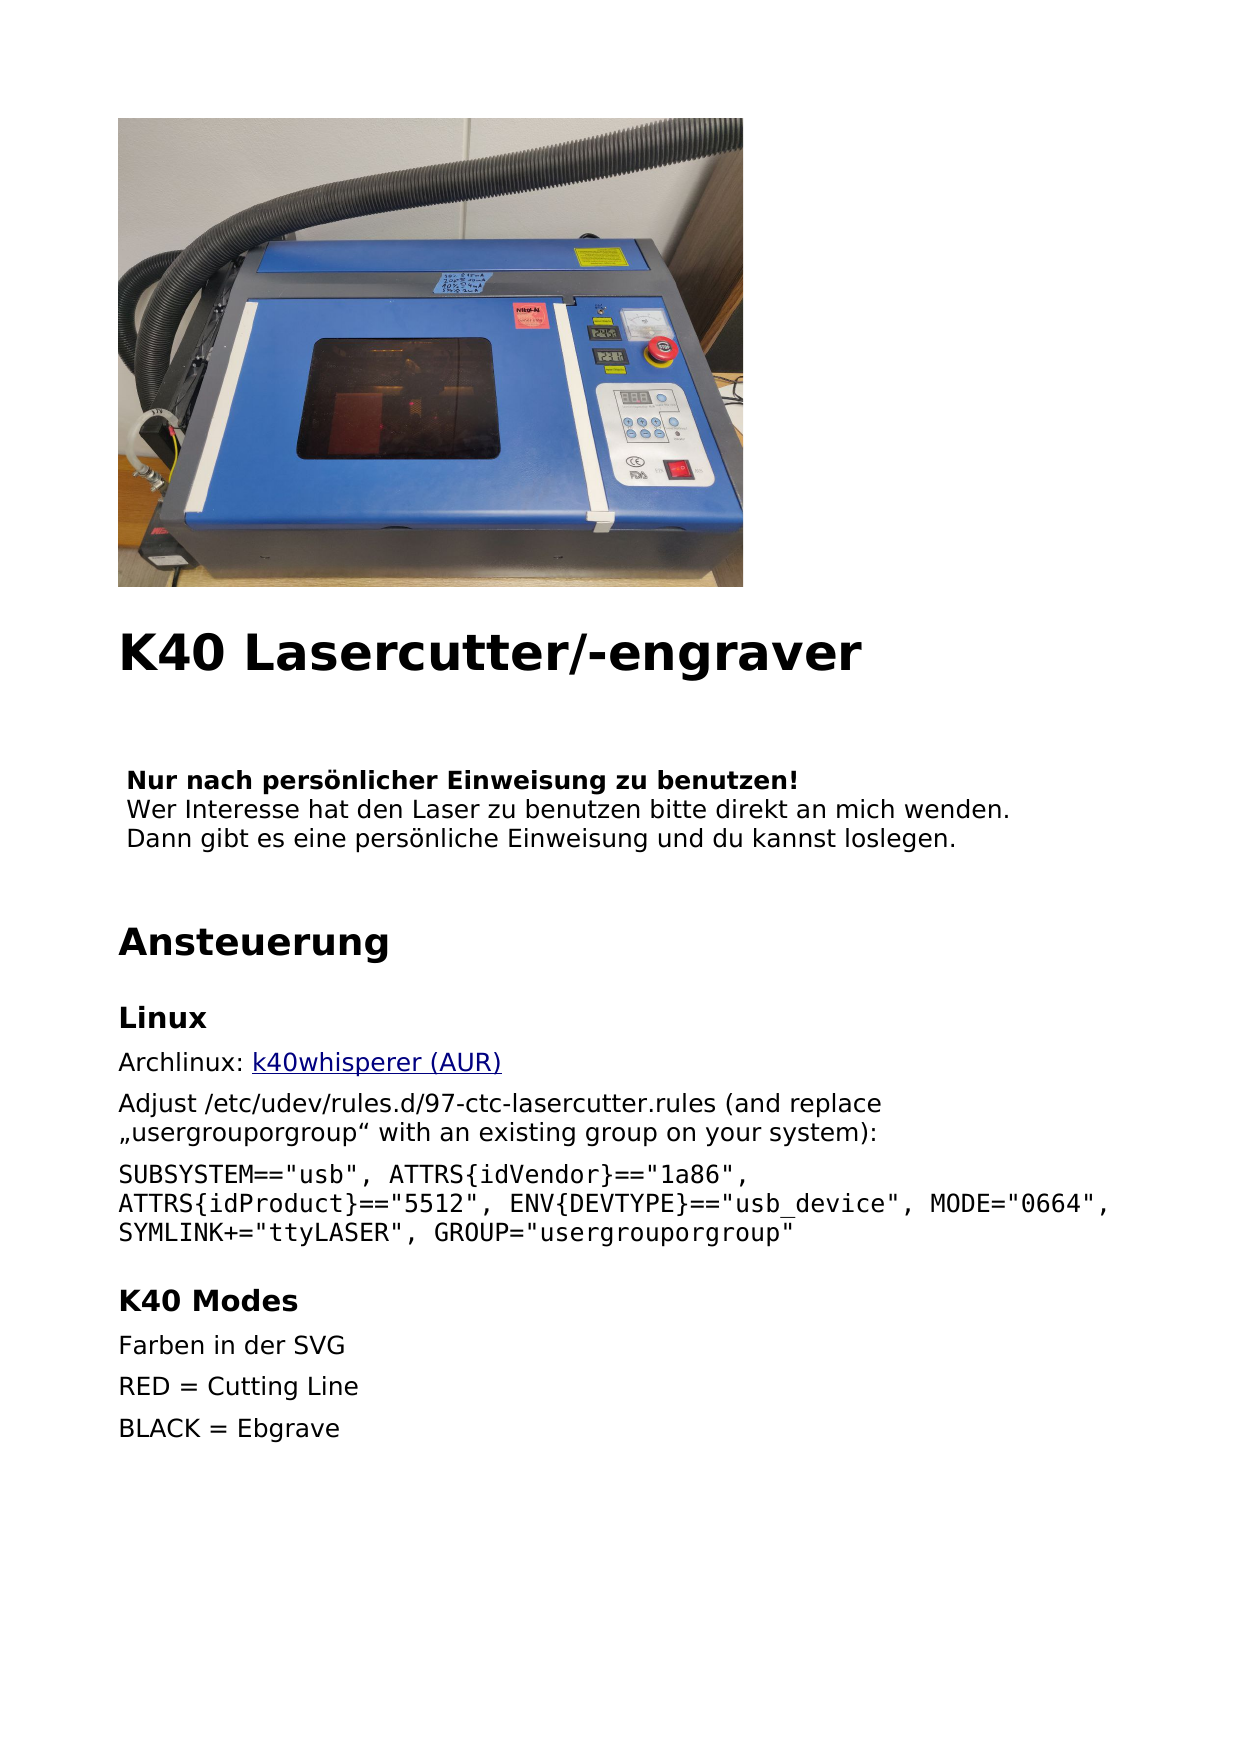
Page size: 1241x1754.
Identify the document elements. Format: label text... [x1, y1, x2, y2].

subtitle K40 Lasercutter/-engraver [118, 624, 1122, 683]
text RED = Cutting Line [118, 1373, 1122, 1402]
text Nur nach persönlicher Einweisung zu benutzen! Wer Interesse hat den Laser zu benutzen bitte direkt an mich wenden. Dann gibt es eine persönliche Einweisung und du kannst loslegen. [118, 737, 1122, 883]
text Adjust /etc/udev/rules.d/97-ctc-lasercutter.rules (and replace „usergrouporgroup“ with an existing group on your system): [118, 1089, 1122, 1148]
text SUBSYSTEM=="usb", ATTRS{idVendor}=="1a86", ATTRS{idProduct}=="5512", ENV{DEVTYPE}=="usb_device", MODE="0664", SYMLINK+="ttyLASER", GROUP="usergrouporgroup" [118, 1160, 1122, 1248]
text Farben in der SVG [118, 1331, 1122, 1360]
text Archlinux: k40whisperer (AUR) [118, 1048, 1122, 1077]
subtitle K40 Modes [118, 1284, 1122, 1318]
subtitle Linux [118, 1001, 1122, 1035]
picture [118, 118, 744, 587]
text BLACK = Ebgrave [118, 1414, 1122, 1443]
subtitle Ansteuerung [118, 920, 1122, 964]
